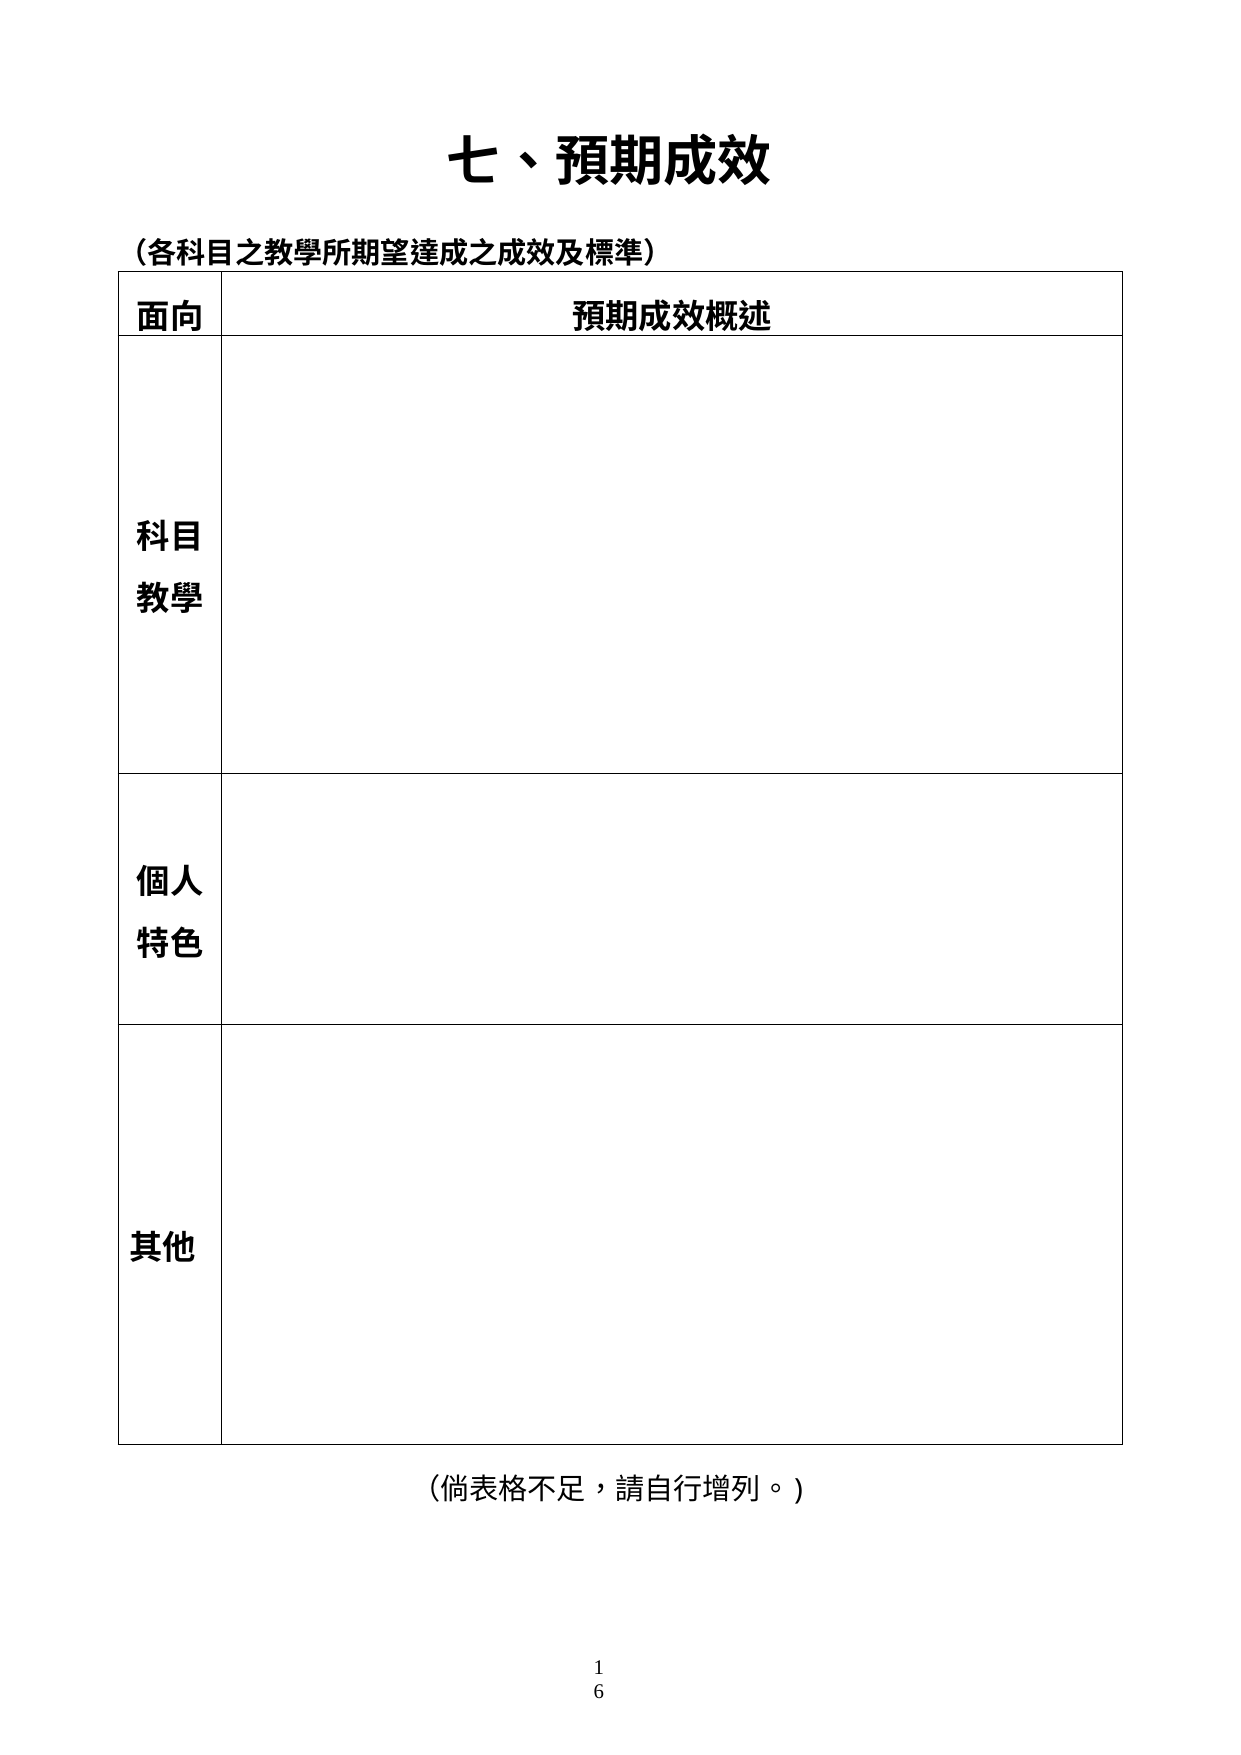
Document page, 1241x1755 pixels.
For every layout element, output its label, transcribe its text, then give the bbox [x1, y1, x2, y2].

table_cell 其他 [119, 1025, 221, 1444]
table_cell [222, 1025, 1122, 1444]
table_header 面向 [119, 272, 221, 335]
text （倘表格不足，請自行增列。) [118, 1445, 1100, 1508]
table_cell [222, 336, 1122, 773]
table_cell [222, 774, 1122, 1024]
text 七、預期成效 [118, 84, 1100, 209]
table_cell 科目教學 [119, 336, 221, 773]
table_header 預期成效概述 [222, 272, 1122, 335]
text （各科目之教學所期望達成之成效及標準） [118, 209, 1100, 271]
table_cell 個人特色 [119, 774, 221, 1024]
